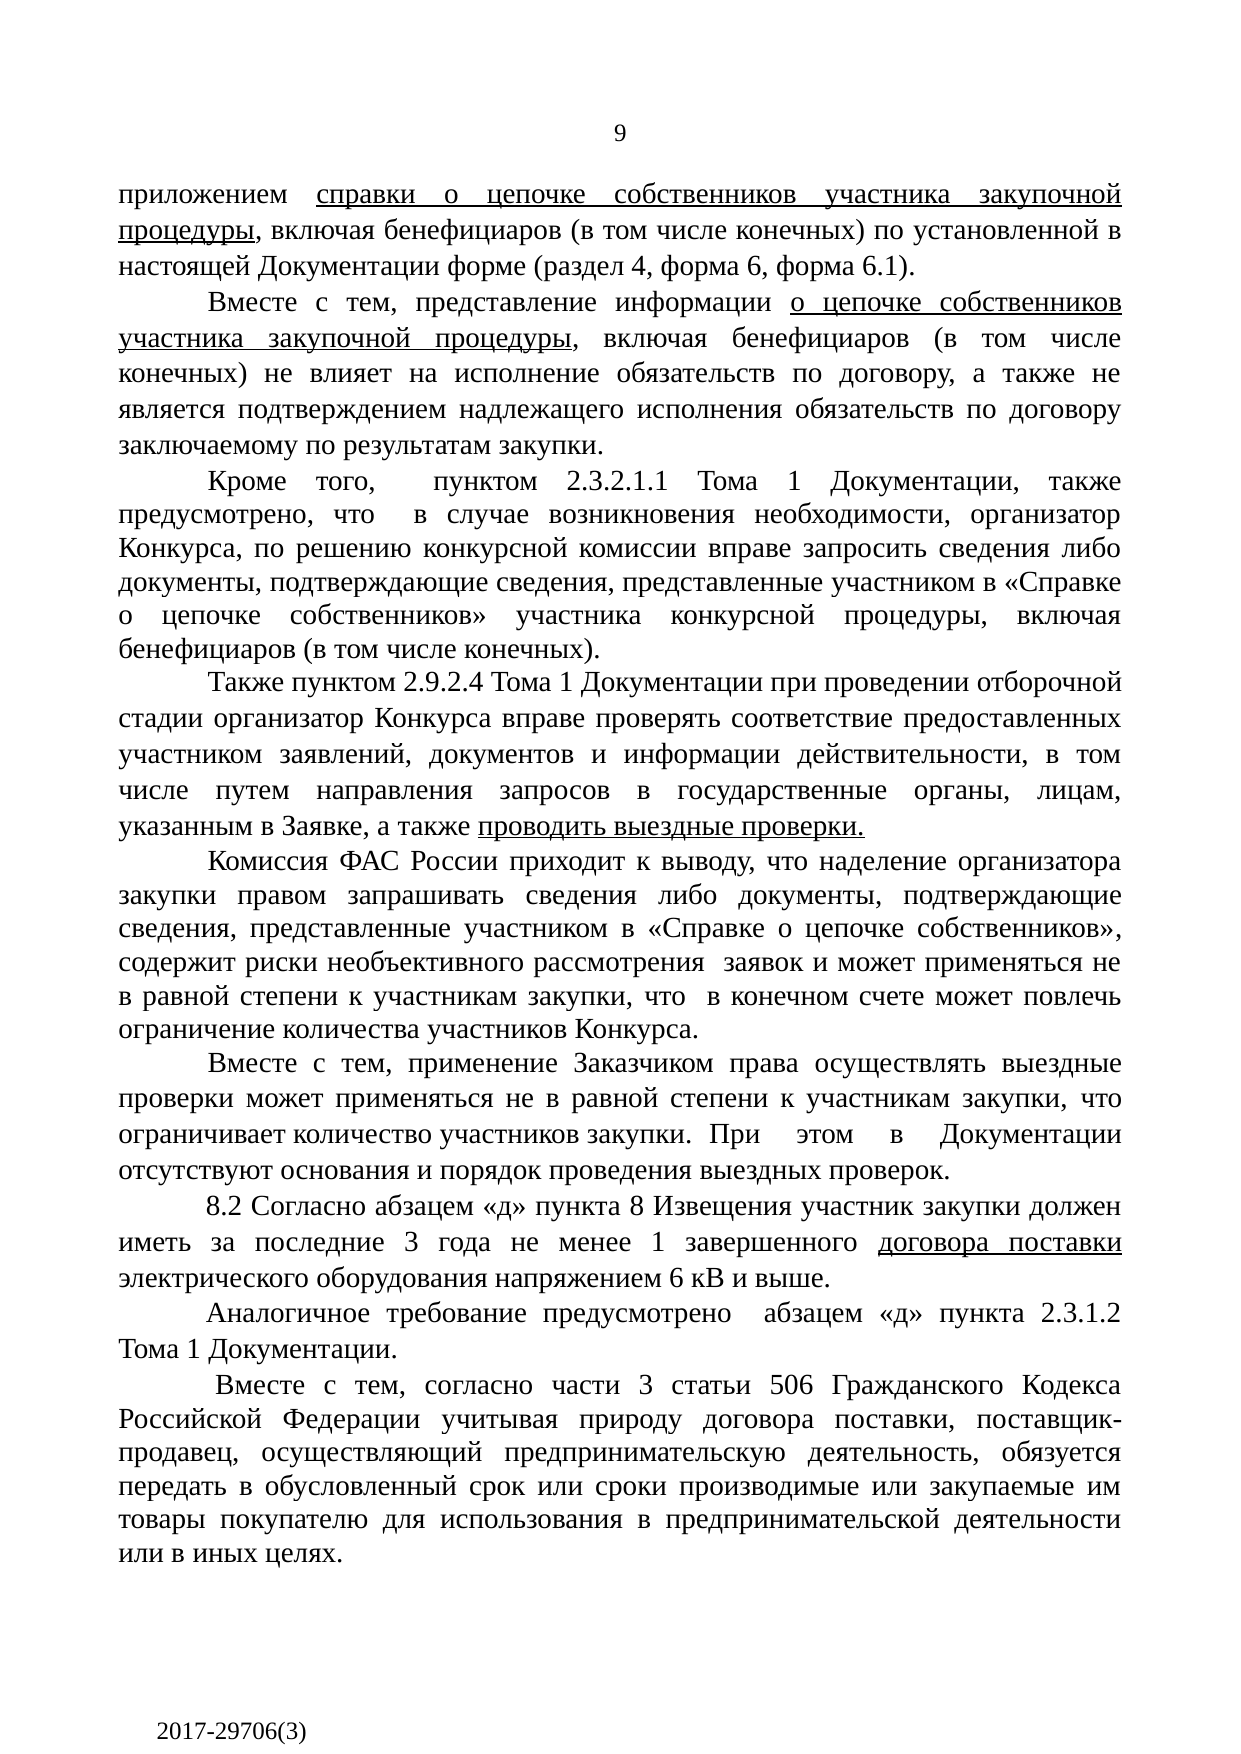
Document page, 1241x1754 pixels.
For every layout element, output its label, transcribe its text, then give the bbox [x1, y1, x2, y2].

text Аналогичное требование предусмотрено абзацем «д» пункта 2.3.1.2 Тома 1 Документации. [118, 1296, 1122, 1365]
text Вместе с тем, применение Заказчиком права осуществлять выездные проверки может применяться не в равной степени к участникам закупки, что ограничивает количество участников закупки. При этом в Документации отсутствуют основания и порядок проведения выездных проверок. [118, 1045, 1122, 1186]
text Комиссия ФАС России приходит к выводу, что наделение организатора закупки правом запрашивать сведения либо документы, подтверждающие сведения, представленные участником в «Справке о цепочке собственников», содержит риски необъективного рассмотрения заявок и может применяться не в равной степени к участникам закупки, что в конечном счете может повлечь ограничение количества участников Конкурса. [118, 843, 1122, 1045]
text Вместе с тем, согласно части 3 статьи 506 Гражданского Кодекса Российской Федерации учитывая природу договора поставки, поставщик-продавец, осуществляющий предпринимательскую деятельность, обязуется передать в обусловленный срок или сроки производимые или закупаемые им товары покупателю для использования в предпринимательской деятельности или в иных целях. [118, 1367, 1122, 1568]
text приложением справки о цепочке собственников участника закупочной процедуры, включая бенефициаров (в том числе конечных) по установленной в настоящей Документации форме (раздел 4, форма 6, форма 6.1). [118, 176, 1122, 282]
text Также пунктом 2.9.2.4 Тома 1 Документации при проведении отборочной стадии организатор Конкурса вправе проверять соответствие предоставленных участником заявлений, документов и информации действительности, в том числе путем направления запросов в государственные органы, лицам, указанным в Заявке, а также проводить выездные проверки. [118, 664, 1122, 841]
text Вместе с тем, представление информации о цепочке собственников участника закупочной процедуры, включая бенефициаров (в том числе конечных) не влияет на исполнение обязательств по договору, а также не является подтверждением надлежащего исполнения обязательств по договору заключаемому по результатам закупки. [118, 284, 1122, 461]
text 8.2 Согласно абзацем «д» пункта 8 Извещения участник закупки должен иметь за последние 3 года не менее 1 завершенного договора поставки электрического оборудования напряжением 6 кВ и выше. [118, 1188, 1122, 1293]
text Кроме того, пунктом 2.3.2.1.1 Тома 1 Документации, также предусмотрено, что в случае возникновения необходимости, организатор Конкурса, по решению конкурсной комиссии вправе запросить сведения либо документы, подтверждающие сведения, представленные участником в «Справке о цепочке собственников» участника конкурсной процедуры, включая бенефициаров (в том числе конечных). [118, 463, 1122, 664]
